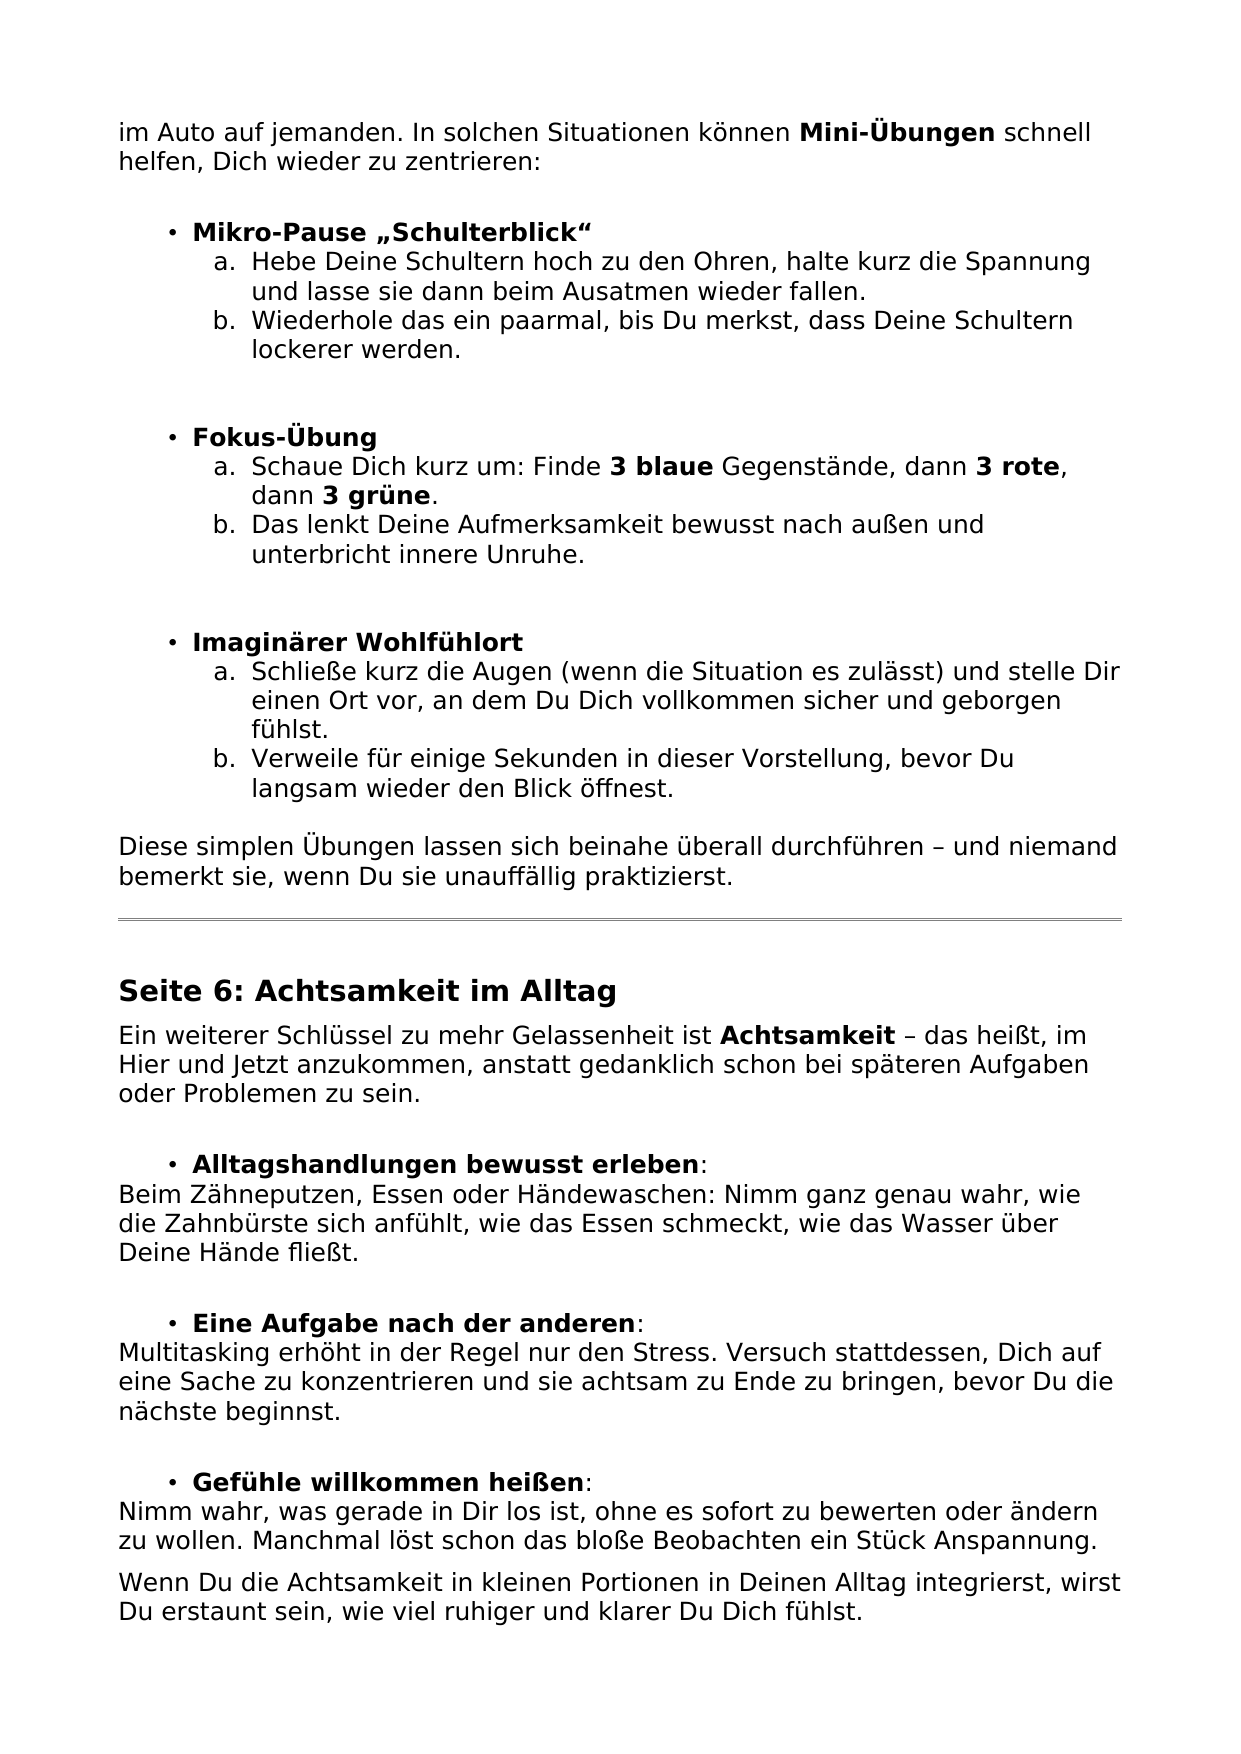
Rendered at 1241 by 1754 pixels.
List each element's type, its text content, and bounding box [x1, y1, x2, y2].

list Das lenkt Deine Aufmerksamkeit bewusst nach außen und unterbricht innere Unruhe. [236, 511, 1122, 569]
text Ein weiterer Schlüssel zu mehr Gelassenheit ist Achtsamkeit – das heißt, im Hier und Jetzt anzukommen, anstatt gedanklich schon bei späteren Aufgaben oder Problemen zu sein. [118, 1021, 1122, 1109]
list Fokus-Übung [177, 423, 1122, 452]
list Imaginärer Wohlfühlort [177, 628, 1122, 657]
list Hebe Deine Schultern hoch zu den Ohren, halte kurz die Spannung und lasse sie dann beim Ausatmen wieder fallen. [236, 248, 1122, 306]
list Gefühle willkommen heißen: [177, 1468, 1122, 1497]
list Mikro-Pause „Schulterblick“ [177, 218, 1122, 248]
subtitle Seite 6: Achtsamkeit im Alltag [118, 975, 1122, 1009]
list Schließe kurz die Augen (wenn die Situation es zulässt) und stelle Dir einen Ort vor, an dem Du Dich vollkommen sicher und geborgen fühlst. [236, 657, 1122, 745]
text Beim Zähneputzen, Essen oder Händewaschen: Nimm ganz genau wahr, wie die Zahnbürste sich anfühlt, wie das Essen schmeckt, wie das Wasser über Deine Hände fließt. [118, 1180, 1122, 1267]
list Eine Aufgabe nach der anderen: [177, 1309, 1122, 1338]
text Nimm wahr, was gerade in Dir los ist, ohne es sofort zu bewerten oder ändern zu wollen. Manchmal löst schon das bloße Beobachten ein Stück Anspannung. [118, 1497, 1122, 1555]
text Diese simplen Übungen lassen sich beinahe überall durchführen – und niemand bemerkt sie, wenn Du sie unauffällig praktizierst. [118, 832, 1122, 891]
list Wiederhole das ein paarmal, bis Du merkst, dass Deine Schultern lockerer werden. [236, 306, 1122, 364]
text Wenn Du die Achtsamkeit in kleinen Portionen in Deinen Alltag integrierst, wirst Du erstaunt sein, wie viel ruhiger und klarer Du Dich fühlst. [118, 1568, 1122, 1626]
list Alltagshandlungen bewusst erleben: [177, 1151, 1122, 1180]
list Verweile für einige Sekunden in dieser Vorstellung, bevor Du langsam wieder den Blick öffnest. [236, 745, 1122, 803]
text im Auto auf jemanden. In solchen Situationen können Mini-Übungen schnell helfen, Dich wieder zu zentrieren: [118, 118, 1122, 176]
text Multitasking erhöht in der Regel nur den Stress. Versuch stattdessen, Dich auf eine Sache zu konzentrieren und sie achtsam zu Ende zu bringen, bevor Du die nächste beginnst. [118, 1338, 1122, 1426]
list Schaue Dich kurz um: Finde 3 blaue Gegenstände, dann 3 rote, dann 3 grüne. [236, 452, 1122, 511]
